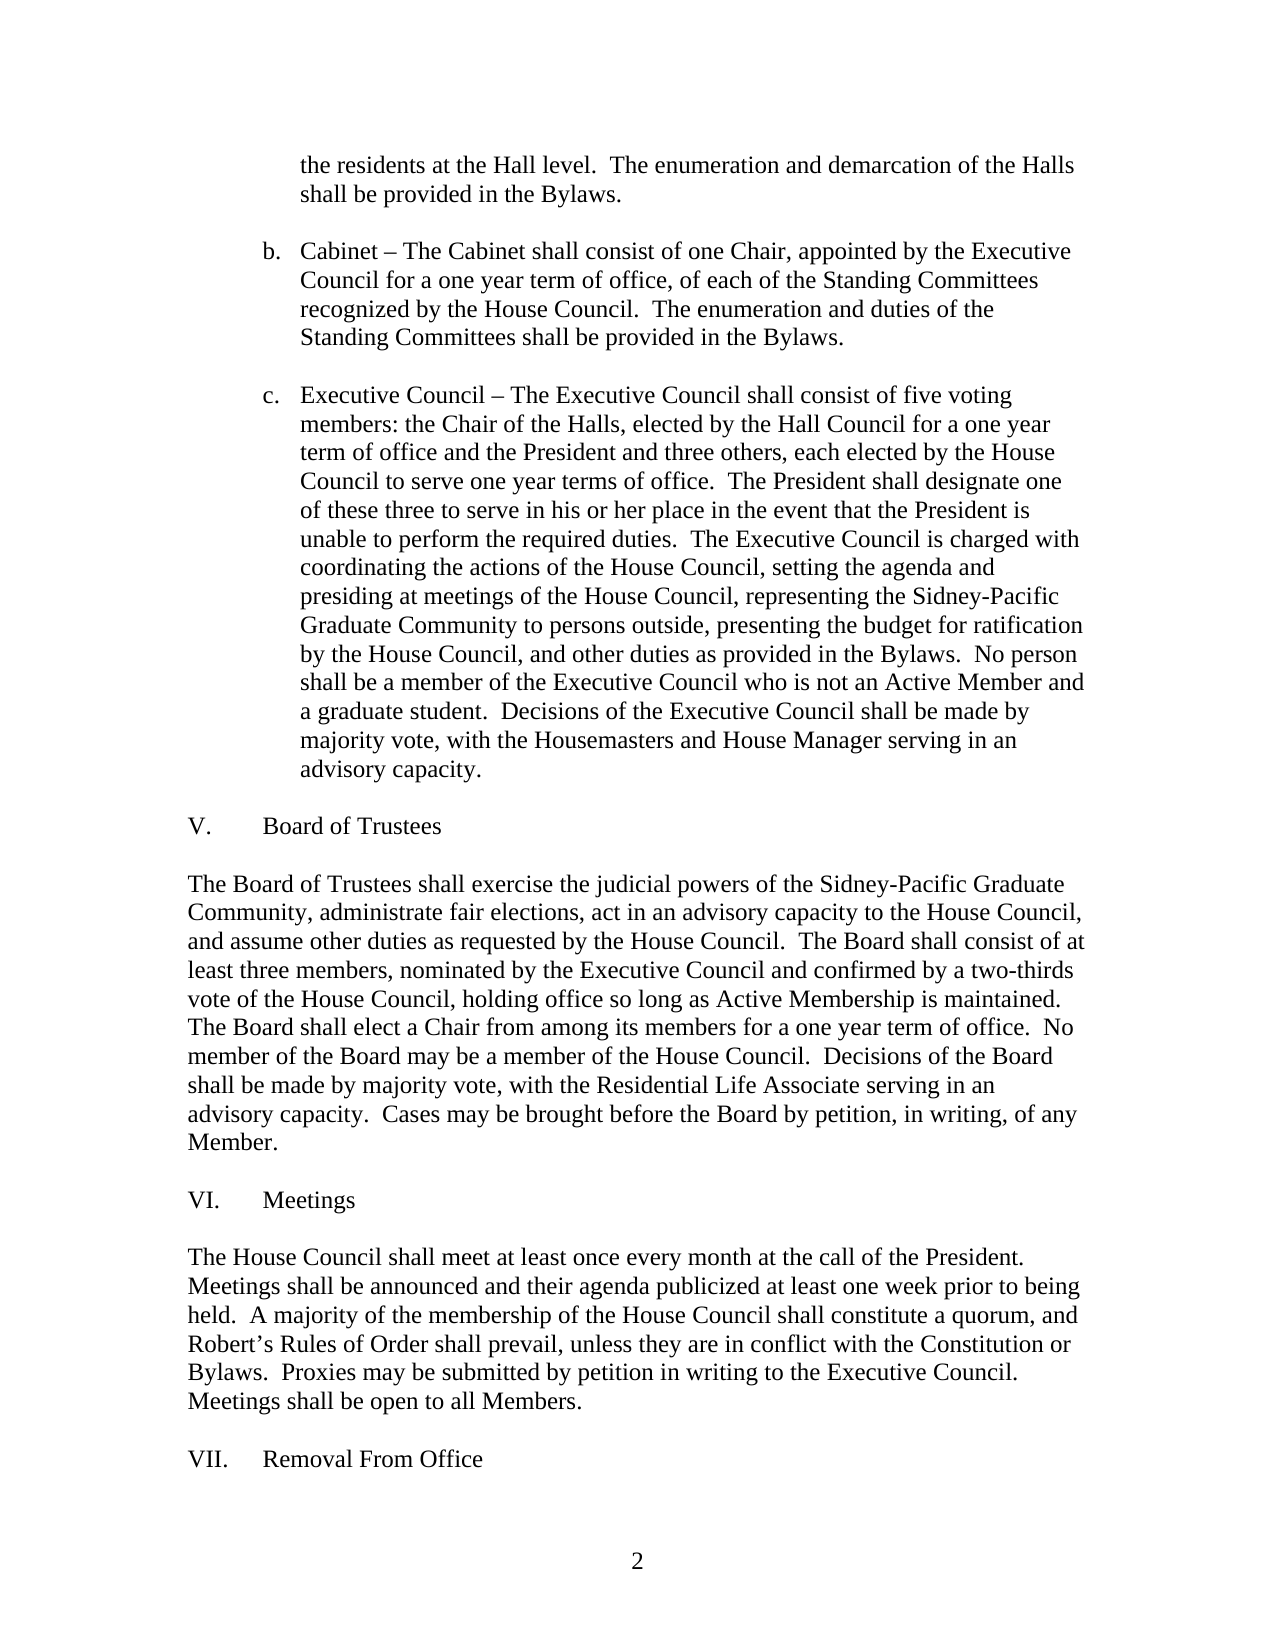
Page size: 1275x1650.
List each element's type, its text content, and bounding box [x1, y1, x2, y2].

list Board of Trustees [187, 811, 1087, 840]
text The House Council shall meet at least once every month at the call of the President. Meetings shall be announced and their agenda publicized at least one week prior to being held. A majority of the membership of the House Council shall constitute a quorum, and Robert’s Rules of Order shall prevail, unless they are in conflict with the Constitution or Bylaws. Proxies may be submitted by petition in writing to the Executive Council. Meetings shall be open to all Members. [187, 1242, 1087, 1415]
list the residents at the Hall level. The enumeration and demarcation of the Halls shall be provided in the Bylaws. [262, 150, 1087, 207]
list Cabinet – The Cabinet shall consist of one Chair, appointed by the Executive Council for a one year term of office, of each of the Standing Committees recognized by the House Council. The enumeration and duties of the Standing Committees shall be provided in the Bylaws. [262, 236, 1087, 351]
list Removal From Office [187, 1444, 1087, 1472]
list Executive Council – The Executive Council shall consist of five voting members: the Chair of the Halls, elected by the Hall Council for a one year term of office and the President and three others, each elected by the House Council to serve one year terms of office. The President shall designate one of these three to serve in his or her place in the event that the President is unable to perform the required duties. The Executive Council is charged with coordinating the actions of the House Council, setting the agenda and presiding at meetings of the House Council, representing the Sidney-Pacific Graduate Community to persons outside, presenting the budget for ratification by the House Council, and other duties as provided in the Bylaws. No person shall be a member of the Executive Council who is not an Active Member and a graduate student. Decisions of the Executive Council shall be made by majority vote, with the Housemasters and House Manager serving in an advisory capacity. [262, 380, 1087, 782]
list Meetings [187, 1185, 1087, 1214]
text The Board of Trustees shall exercise the judicial powers of the Sidney-Pacific Graduate Community, administrate fair elections, act in an advisory capacity to the House Council, and assume other duties as requested by the House Council. The Board shall consist of at least three members, nominated by the Executive Council and confirmed by a two-thirds vote of the House Council, holding office so long as Active Membership is maintained. The Board shall elect a Chair from among its members for a one year term of office. No member of the Board may be a member of the House Council. Decisions of the Board shall be made by majority vote, with the Residential Life Associate serving in an advisory capacity. Cases may be brought before the Board by petition, in writing, of any Member. [187, 869, 1087, 1156]
